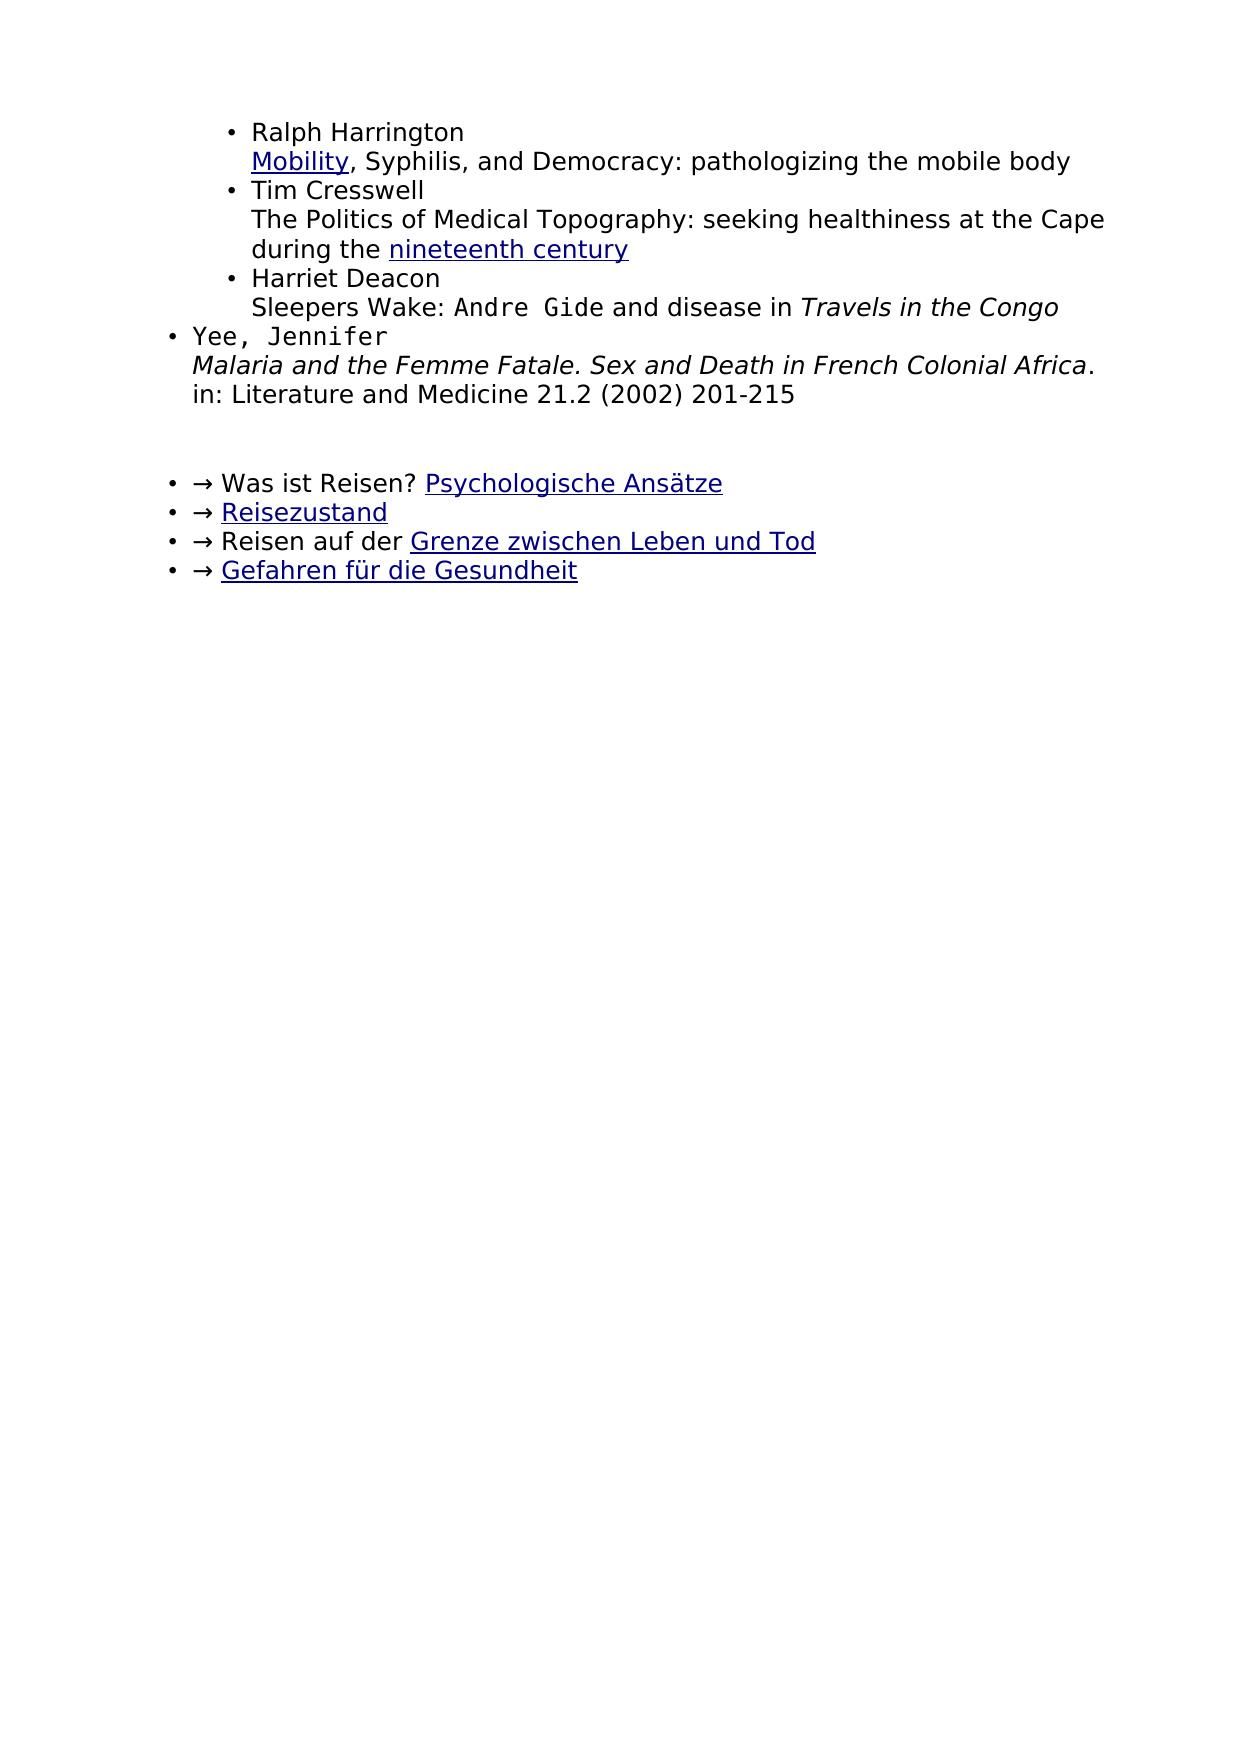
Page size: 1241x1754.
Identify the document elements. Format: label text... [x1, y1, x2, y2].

list Tim Cresswell The Politics of Medical Topography: seeking healthiness at the Cape during the nineteenth century [236, 176, 1122, 264]
list Harriet Deacon Sleepers Wake: Andre Gide and disease in Travels in the Congo [236, 264, 1122, 322]
list → Reisezustand [177, 498, 1122, 527]
list Yee, Jennifer Malaria and the Femme Fatale. Sex and Death in French Colonial Africa. in: Literature and Medicine 21.2 (2002) 201-215 [177, 322, 1122, 410]
list → Was ist Reisen? Psychologische Ansätze [177, 469, 1122, 498]
list Ralph Harrington Mobility, Syphilis, and Democracy: pathologizing the mobile body [236, 118, 1122, 176]
list → Gefahren für die Gesundheit [177, 556, 1122, 585]
list → Reisen auf der Grenze zwischen Leben und Tod [177, 527, 1122, 556]
